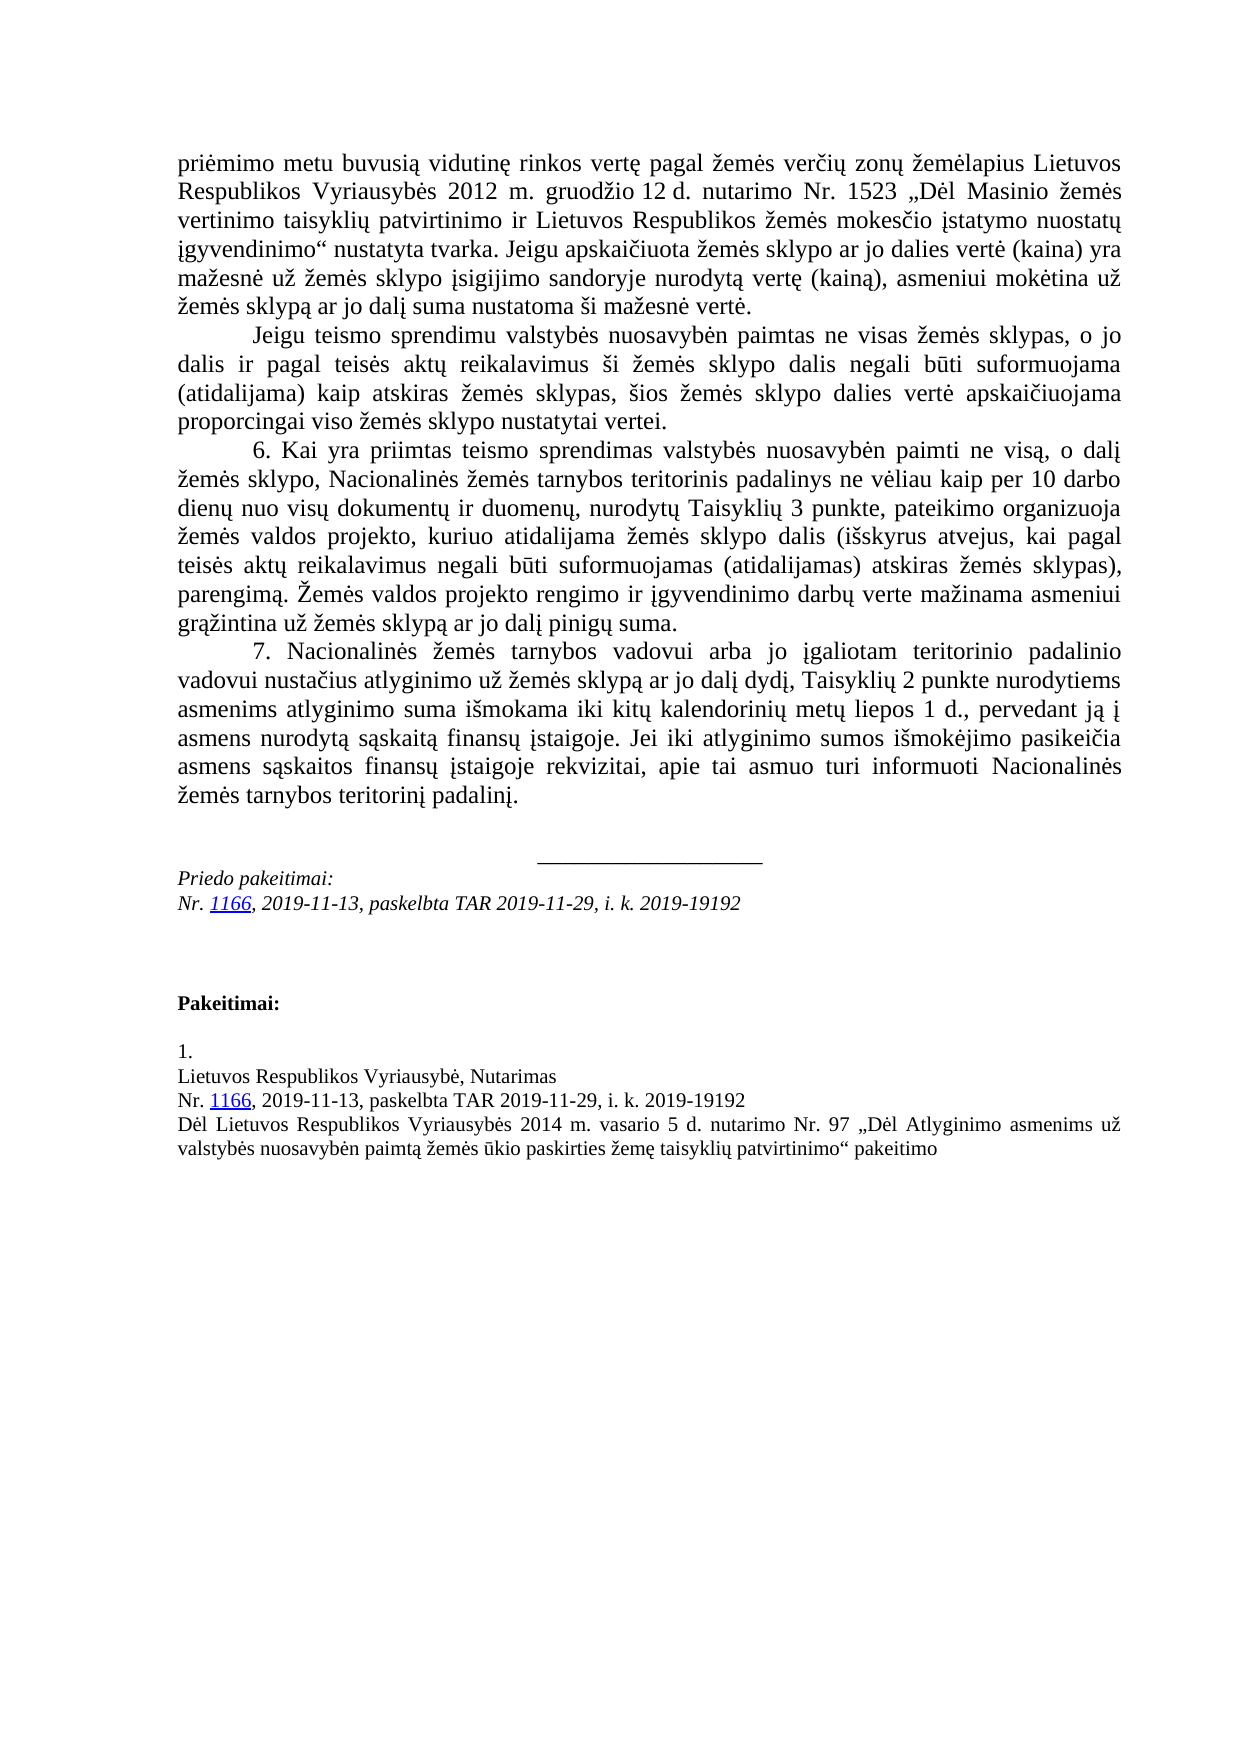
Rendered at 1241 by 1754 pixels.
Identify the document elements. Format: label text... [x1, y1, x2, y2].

text Pakeitimai: [177, 991, 1122, 1015]
text Dėl Lietuvos Respublikos Vyriausybės 2014 m. vasario 5 d. nutarimo Nr. 97 „Dėl Atlyginimo asmenims už valstybės nuosavybėn paimtą žemės ūkio paskirties žemę taisyklių patvirtinimo“ pakeitimo [177, 1112, 1122, 1160]
text 7. Nacionalinės žemės tarnybos vadovui arba jo įgaliotam teritorinio padalinio vadovui nustačius atlyginimo už žemės sklypą ar jo dalį dydį, Taisyklių 2 punkte nurodytiems asmenims atlyginimo suma išmokama iki kitų kalendorinių metų liepos 1 d., pervedant ją į asmens nurodytą sąskaitą finansų įstaigoje. Jei iki atlyginimo sumos išmokėjimo pasikeičia asmens sąskaitos finansų įstaigoje rekvizitai, apie tai asmuo turi informuoti Nacionalinės žemės tarnybos teritorinį padalinį. [177, 636, 1122, 809]
text 1. [177, 1039, 1122, 1063]
text priėmimo metu buvusią vidutinę rinkos vertę pagal žemės verčių zonų žemėlapius Lietuvos Respublikos Vyriausybės 2012 m. gruodžio 12 d. nutarimo Nr. 1523 „Dėl Masinio žemės vertinimo taisyklių patvirtinimo ir Lietuvos Respublikos žemės mokesčio įstatymo nuostatų įgyvendinimo“ nustatyta tvarka. Jeigu apskaičiuota žemės sklypo ar jo dalies vertė (kaina) yra mažesnė už žemės sklypo įsigijimo sandoryje nurodytą vertę (kainą), asmeniui mokėtina už žemės sklypą ar jo dalį suma nustatoma ši mažesnė vertė. [177, 148, 1122, 320]
text Lietuvos Respublikos Vyriausybė, Nutarimas [177, 1063, 1122, 1088]
text __________________ [177, 838, 1122, 866]
text Jeigu teismo sprendimu valstybės nuosavybėn paimtas ne visas žemės sklypas, o jo dalis ir pagal teisės aktų reikalavimus ši žemės sklypo dalis negali būti suformuojama (atidalijama) kaip atskiras žemės sklypas, šios žemės sklypo dalies vertė apskaičiuojama proporcingai viso žemės sklypo nustatytai vertei. [177, 320, 1122, 435]
text 6. Kai yra priimtas teismo sprendimas valstybės nuosavybėn paimti ne visą, o dalį žemės sklypo, Nacionalinės žemės tarnybos teritorinis padalinys ne vėliau kaip per 10 darbo dienų nuo visų dokumentų ir duomenų, nurodytų Taisyklių 3 punkte, pateikimo organizuoja žemės valdos projekto, kuriuo atidalijama žemės sklypo dalis (išskyrus atvejus, kai pagal teisės aktų reikalavimus negali būti suformuojamas (atidalijamas) atskiras žemės sklypas), parengimą. Žemės valdos projekto rengimo ir įgyvendinimo darbų verte mažinama asmeniui grąžintina už žemės sklypą ar jo dalį pinigų suma. [177, 435, 1122, 636]
text Priedo pakeitimai: [177, 866, 1122, 890]
text Nr. 1166, 2019-11-13, paskelbta TAR 2019-11-29, i. k. 2019-19192 [177, 1088, 1122, 1112]
text Nr. 1166, 2019-11-13, paskelbta TAR 2019-11-29, i. k. 2019-19192 [177, 890, 1122, 914]
